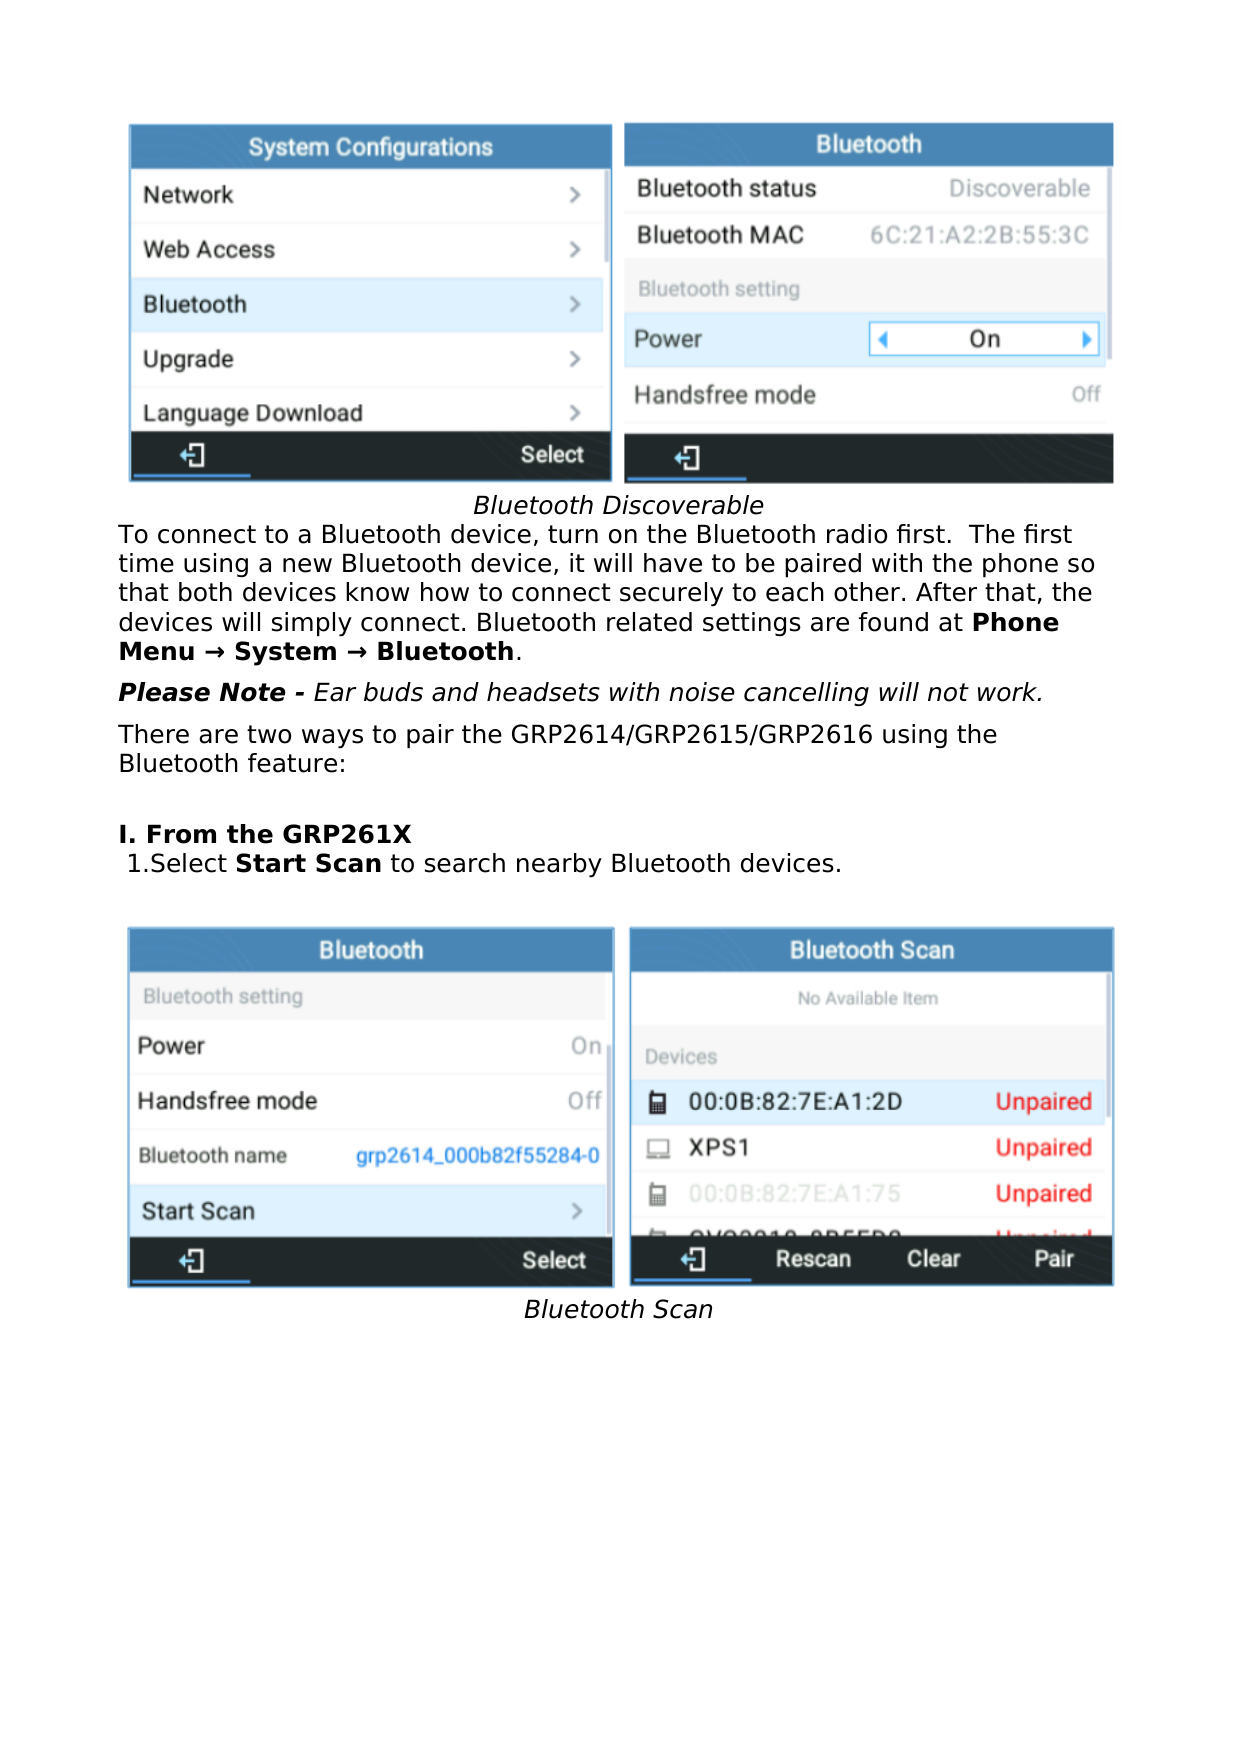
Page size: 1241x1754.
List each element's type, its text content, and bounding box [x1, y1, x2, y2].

text There are two ways to pair the GRP2614/GRP2615/GRP2616 using the Bluetooth feature: [118, 720, 1122, 808]
text I. From the GRP261X 1.Select Start Scan to search nearby Bluetooth devices. [118, 820, 1122, 908]
text Bluetooth Discoverable [118, 492, 1122, 520]
text To connect to a Bluetooth device, turn on the Bluetooth radio first. The first time using a new Bluetooth device, it will have to be paired with the phone so that both devices know how to connect securely to each other. After that, the devices will simply connect. Bluetooth related settings are found at Phone Menu → System → Bluetooth. [118, 520, 1122, 666]
text Please Note - Ear buds and headsets with noise cancelling will not work. [118, 679, 1122, 708]
picture [118, 920, 1123, 1296]
text Bluetooth Scan [118, 1296, 1122, 1325]
picture [118, 118, 1123, 492]
